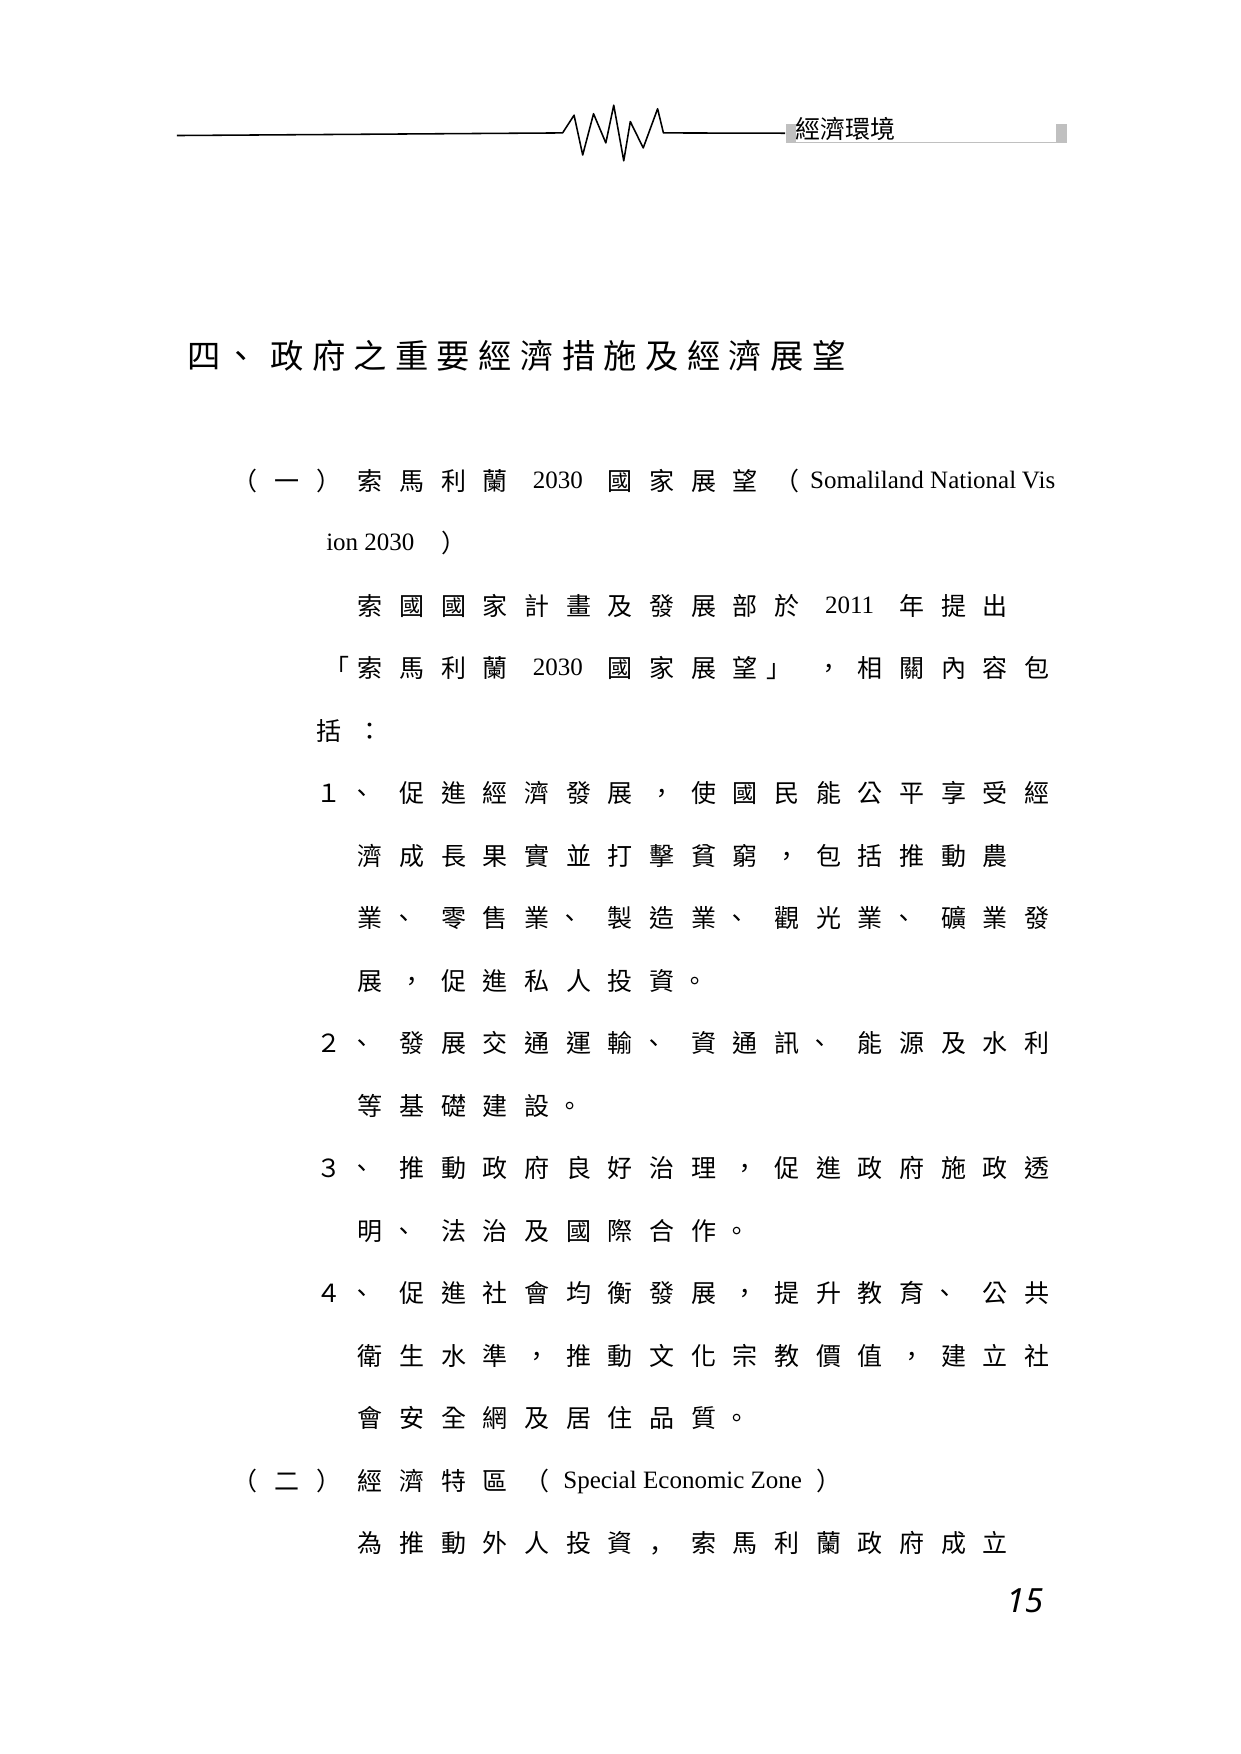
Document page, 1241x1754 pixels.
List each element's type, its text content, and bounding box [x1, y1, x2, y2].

text （二）經濟特區（Special Economic Zone） [207, 1438, 1058, 1500]
text ４、促進社會均衡發展，提升教育、公共衛生水準，推動文化宗教價值，建立社會安全網及居住品質。 [281, 1250, 1058, 1438]
text 四、政府之重要經濟措施及經濟展望 [183, 313, 1058, 375]
text ３、推動政府良好治理，促進政府施政透明、法治及國際合作。 [281, 1125, 1058, 1250]
text 為推動外人投資，索馬利蘭政府成立 [281, 1500, 1058, 1563]
text 索國國家計畫及發展部於2011年提出「索馬利蘭2030國家展望」，相關內容包括： [281, 563, 1058, 750]
text （一）索馬利蘭2030國家展望（Somaliland National Vision 2030） [207, 438, 1058, 563]
text １、促進經濟發展，使國民能公平享受經濟成長果實並打擊貧窮，包括推動農業、零售業、製造業、觀光業、礦業發展，促進私人投資。 [281, 750, 1058, 1000]
text ２、發展交通運輸、資通訊、能源及水利等基礎建設。 [281, 1000, 1058, 1125]
